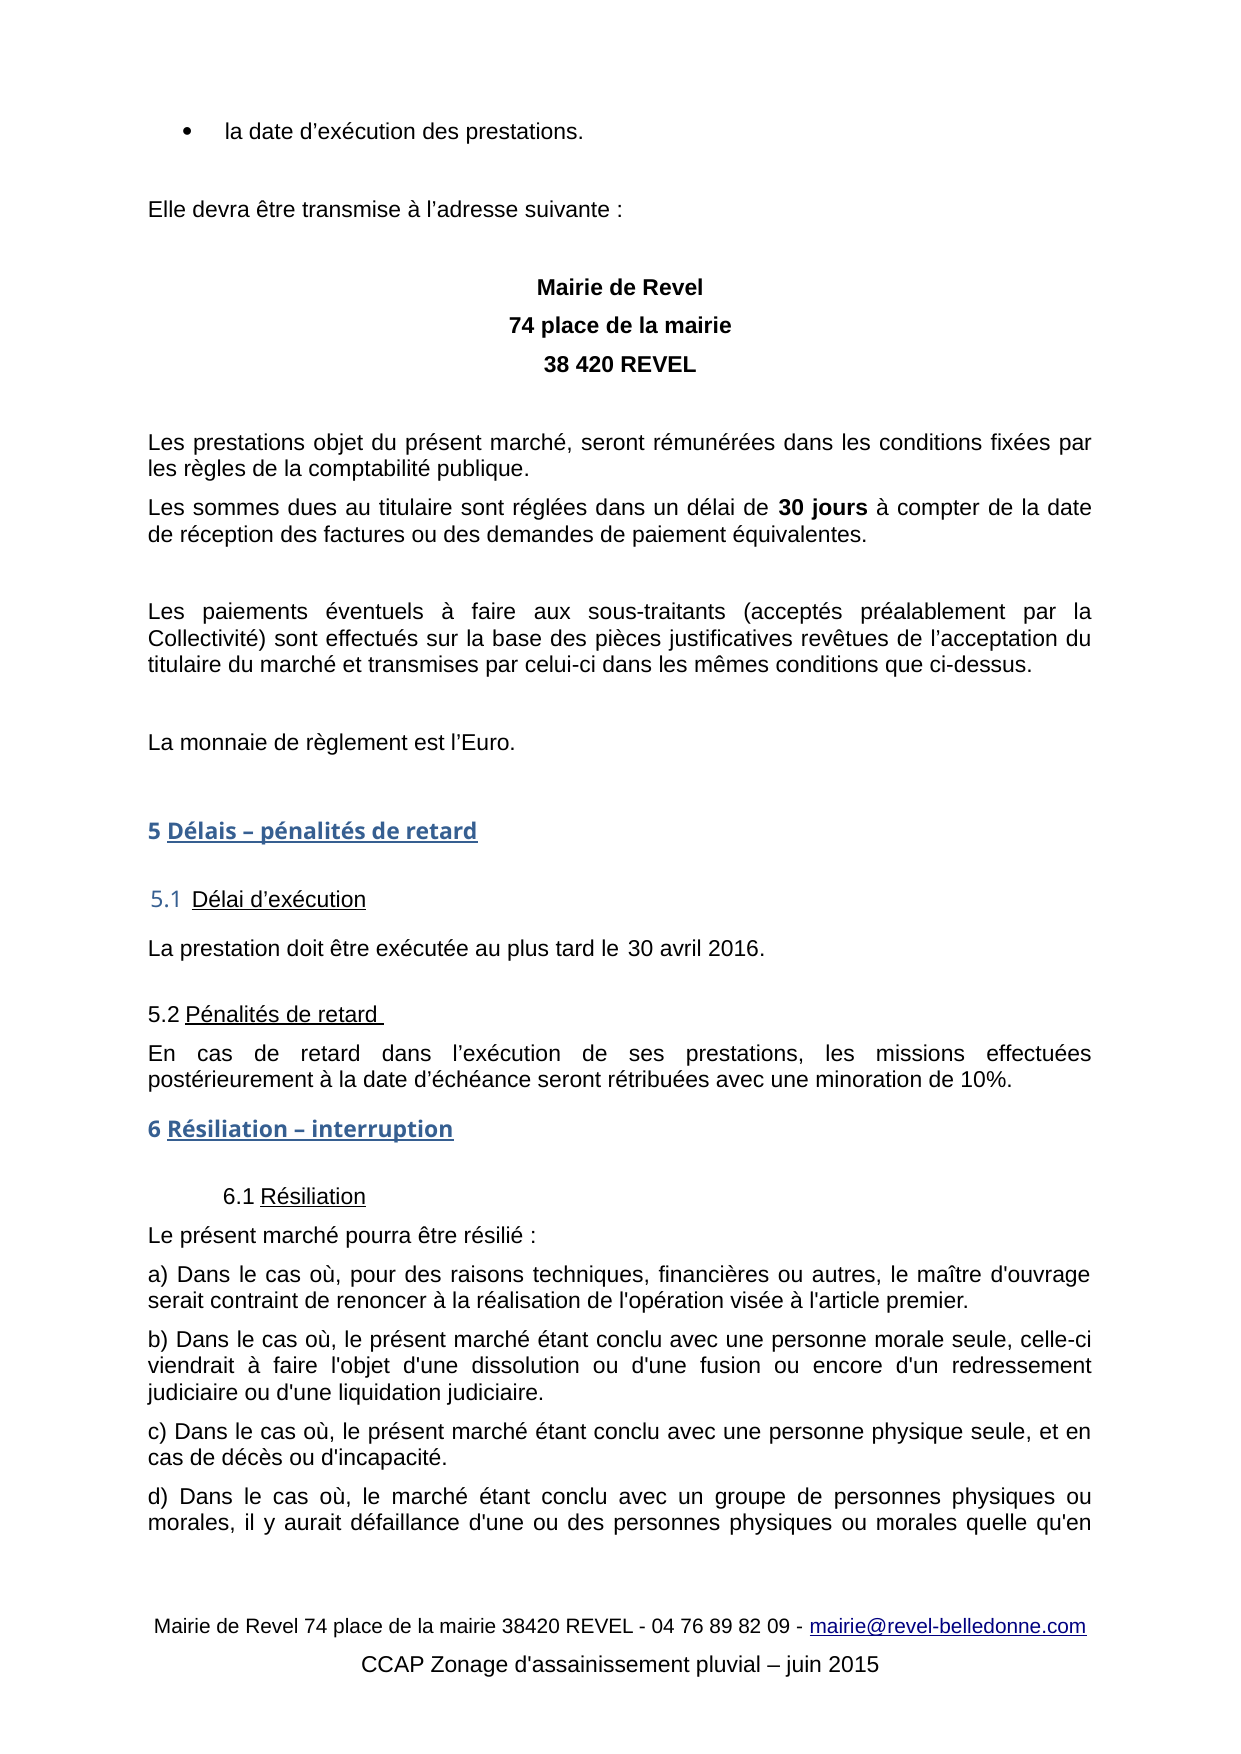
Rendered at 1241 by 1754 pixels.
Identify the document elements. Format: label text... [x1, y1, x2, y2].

text 38 420 REVEL [148, 351, 1092, 378]
subtitle 5 Délais – pénalités de retard [148, 815, 1092, 846]
list Résiliation [223, 1183, 1092, 1209]
text b) Dans le cas où, le présent marché étant conclu avec une personne morale seule, celle-ci viendrait à faire l'objet d'une dissolution ou d'une fusion ou encore d'un redressement judiciaire ou d'une liquidation judiciaire. [148, 1326, 1092, 1405]
text Les paiements éventuels à faire aux sous-traitants (acceptés préalablement par la Collectivité) sont effectués sur la base des pièces justificatives revêtues de l’acceptation du titulaire du marché et transmises par celui-ci dans les mêmes conditions que ci-dessus. [148, 598, 1092, 677]
text En cas de retard dans l’exécution de ses prestations, les missions effectuées postérieurement à la date d’échéance seront rétribuées avec une minoration de 10%. [148, 1039, 1092, 1092]
subtitle 6 Résiliation – interruption [148, 1113, 1092, 1144]
subtitle Pénalités de retard [148, 1001, 1092, 1027]
text 74 place de la mairie [148, 312, 1092, 339]
text a) Dans le cas où, pour des raisons techniques, financières ou autres, le maître d'ouvrage serait contraint de renoncer à la réalisation de l'opération visée à l'article premier. [148, 1261, 1092, 1313]
text c) Dans le cas où, le présent marché étant conclu avec une personne physique seule, et en cas de décès ou d'incapacité. [148, 1418, 1092, 1470]
text Le présent marché pourra être résilié : [148, 1222, 1092, 1248]
list la date d’exécution des prestations. [183, 118, 1092, 144]
text Les prestations objet du présent marché, seront rémunérées dans les conditions fixées par les règles de la comptabilité publique. [148, 429, 1092, 482]
subtitle Délai d’exécution [150, 883, 1092, 915]
text La monnaie de règlement est l’Euro. [148, 729, 1092, 755]
text Les sommes dues au titulaire sont réglées dans un délai de 30 jours à compter de la date de réception des factures ou des demandes de paiement équivalentes. [148, 494, 1092, 547]
text Mairie de Revel [148, 273, 1092, 300]
text La prestation doit être exécutée au plus tard le 30 avril 2016. [148, 927, 1092, 963]
text Elle devra être transmise à l’adresse suivante : [148, 196, 1092, 222]
text d) Dans le cas où, le marché étant conclu avec un groupe de personnes physiques ou morales, il y aurait défaillance d'une ou des personnes physiques ou morales quelle qu'en [148, 1483, 1092, 1536]
